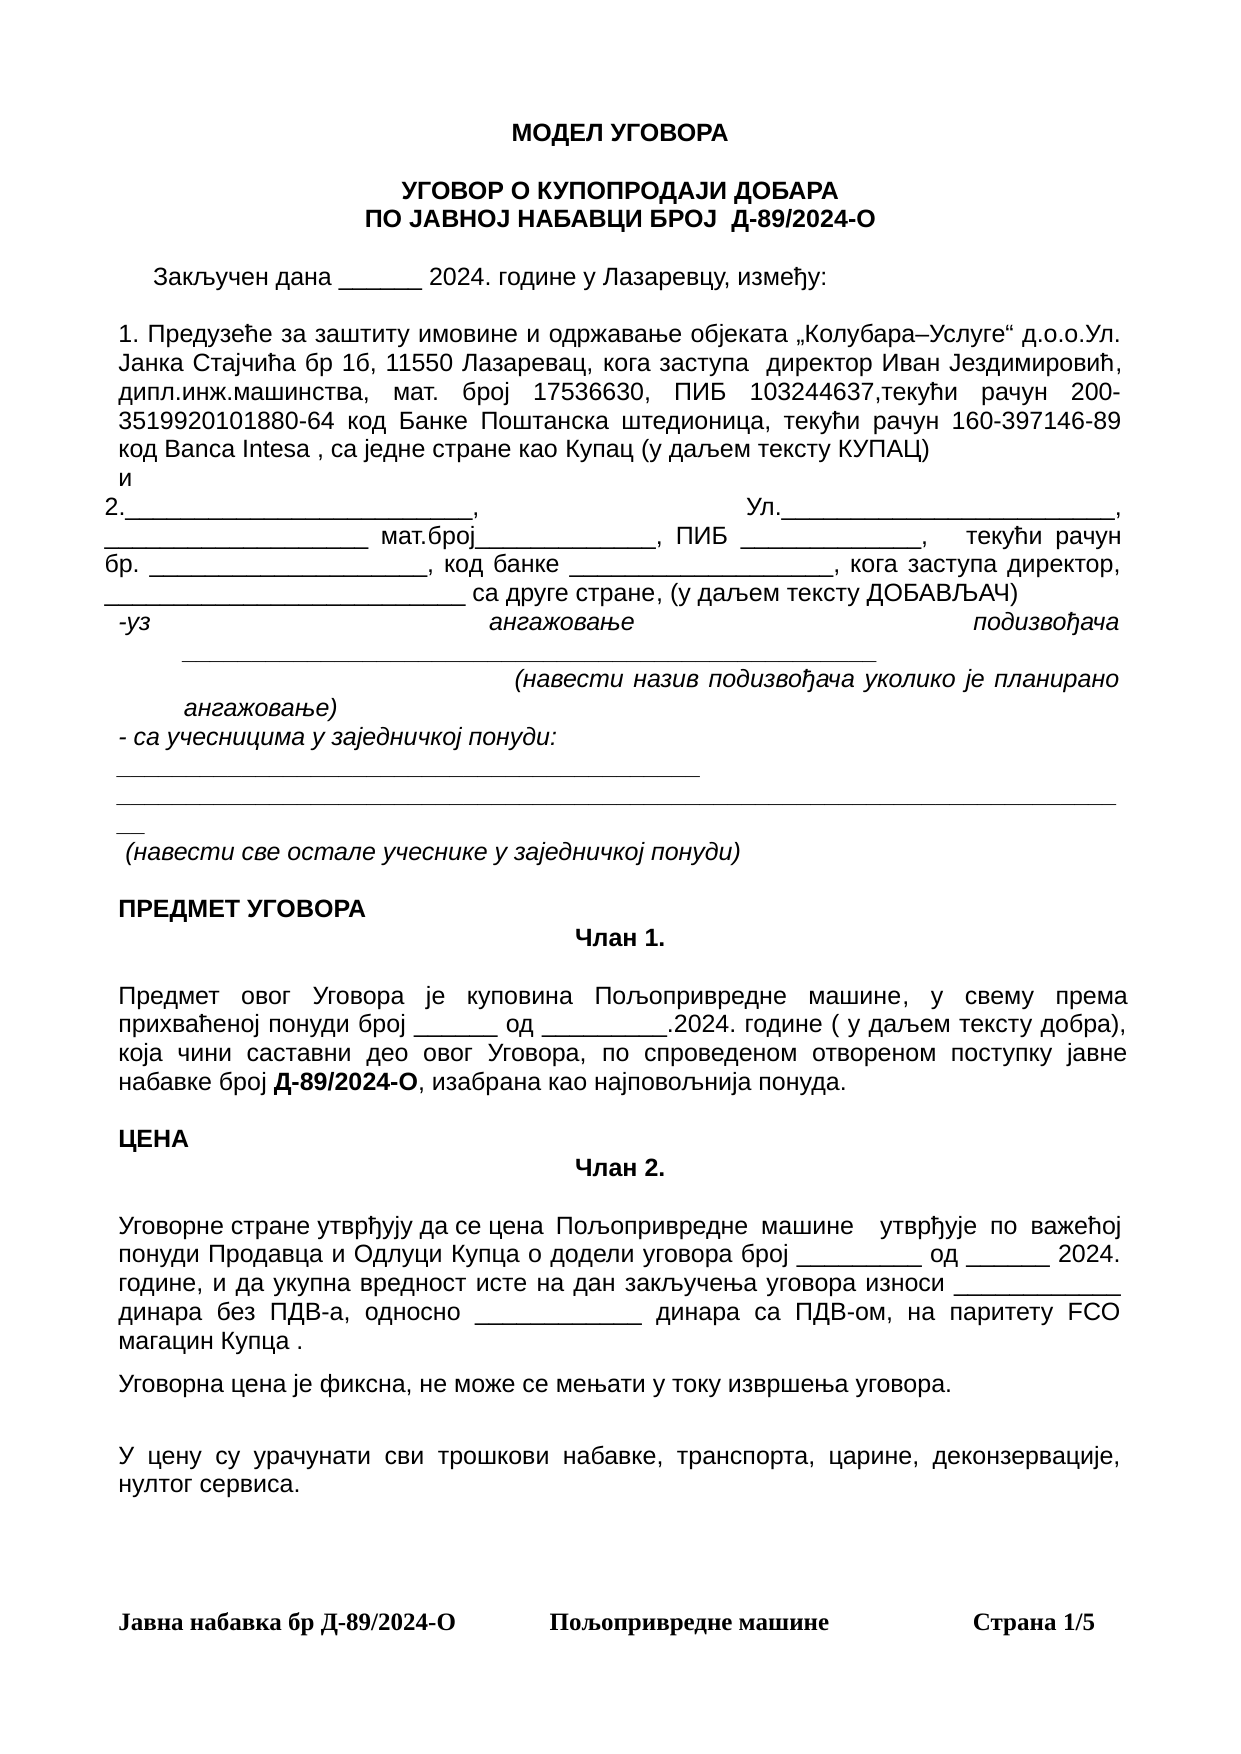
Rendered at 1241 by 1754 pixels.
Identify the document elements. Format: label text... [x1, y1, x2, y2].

text Предмет овог Уговора је куповина Пољопривреднe машинe, у свему према прихваћеној понуди број ______ од _________.2024. године ( у даљем тексту добра), која чини саставни део овог Уговора, по спроведеном отвореном поступку јавне набавке број Д-89/2024-O, изабрана као најповољнија понуда. [118, 981, 1128, 1096]
text -уз ангажовање подизвођача __________________________________________________ [118, 607, 1122, 664]
text ПО ЈАВНОЈ НАБАВЦИ БРОЈ Д-89/2024-O [118, 204, 1122, 233]
text (навести назив подизвођача уколико је планирано ангажовање) [118, 664, 1122, 722]
text УГОВОР О КУПОПРОДАЈИ ДОБАРА [118, 176, 1122, 204]
text У цену су урачунати сви трошкови набавке, транспорта, царине, деконзервације, нултог сервиса. [118, 1441, 1122, 1498]
text и [118, 463, 1122, 492]
text ПРЕДМЕТ УГОВОРА [118, 894, 1122, 923]
text Члан 1. [118, 923, 1122, 952]
text Члан 2. [118, 1153, 1122, 1182]
text - са учесницима у заједничкој понуди: __________________________________________ [118, 722, 1122, 779]
text 2._________________________, Ул.________________________, ___________________ мат.број_____________, ПИБ _____________, текући рачун бр. ____________________, код банке ___________________, кога заступа директор, __________________________ са друге стране, (у даљем тексту ДОБАВЉАЧ) [104, 492, 1122, 607]
text МОДЕЛ УГОВОРА [118, 118, 1122, 147]
text __________________________________________________________________________ [118, 779, 1122, 837]
text Уговорне стране утврђују да се цена Пољопривредне машине утврђује по важећој понуди Продавца и Одлуци Купца о додели уговора број _________ од ______ 2024. године, и да укупна вредност исте на дан закључења уговора износи ____________ динара без ПДВ-а, односно ____________ динара са ПДВ-ом, на паритету FCO магацин Купца . [118, 1211, 1122, 1354]
text Уговорна цена је фиксна, не може се мењати у току извршења уговора. [118, 1369, 1122, 1397]
text (навести све остале учеснике у заједничкој понуди) [118, 837, 1122, 866]
text Закључен дана ______ 2024. године у Лазаревцу, између: [118, 262, 1122, 291]
text ЦЕНА [118, 1124, 1122, 1153]
text 1. Предузеће за заштиту имовине и одржавање објеката „Колубара–Услуге“ д.о.о.Ул. Јанка Стајчића бр 1б, 11550 Лазаревац, кога заступа директор Иван Јездимировић, дипл.инж.машинства, мат. број 17536630, ПИБ 103244637,текући рачун 200-3519920101880-64 код Банке Поштанска штедионица, текући рачун 160-397146-89 код Banca Intesa , са једне стране као Купац (у даљем тексту КУПАЦ) [118, 319, 1122, 463]
